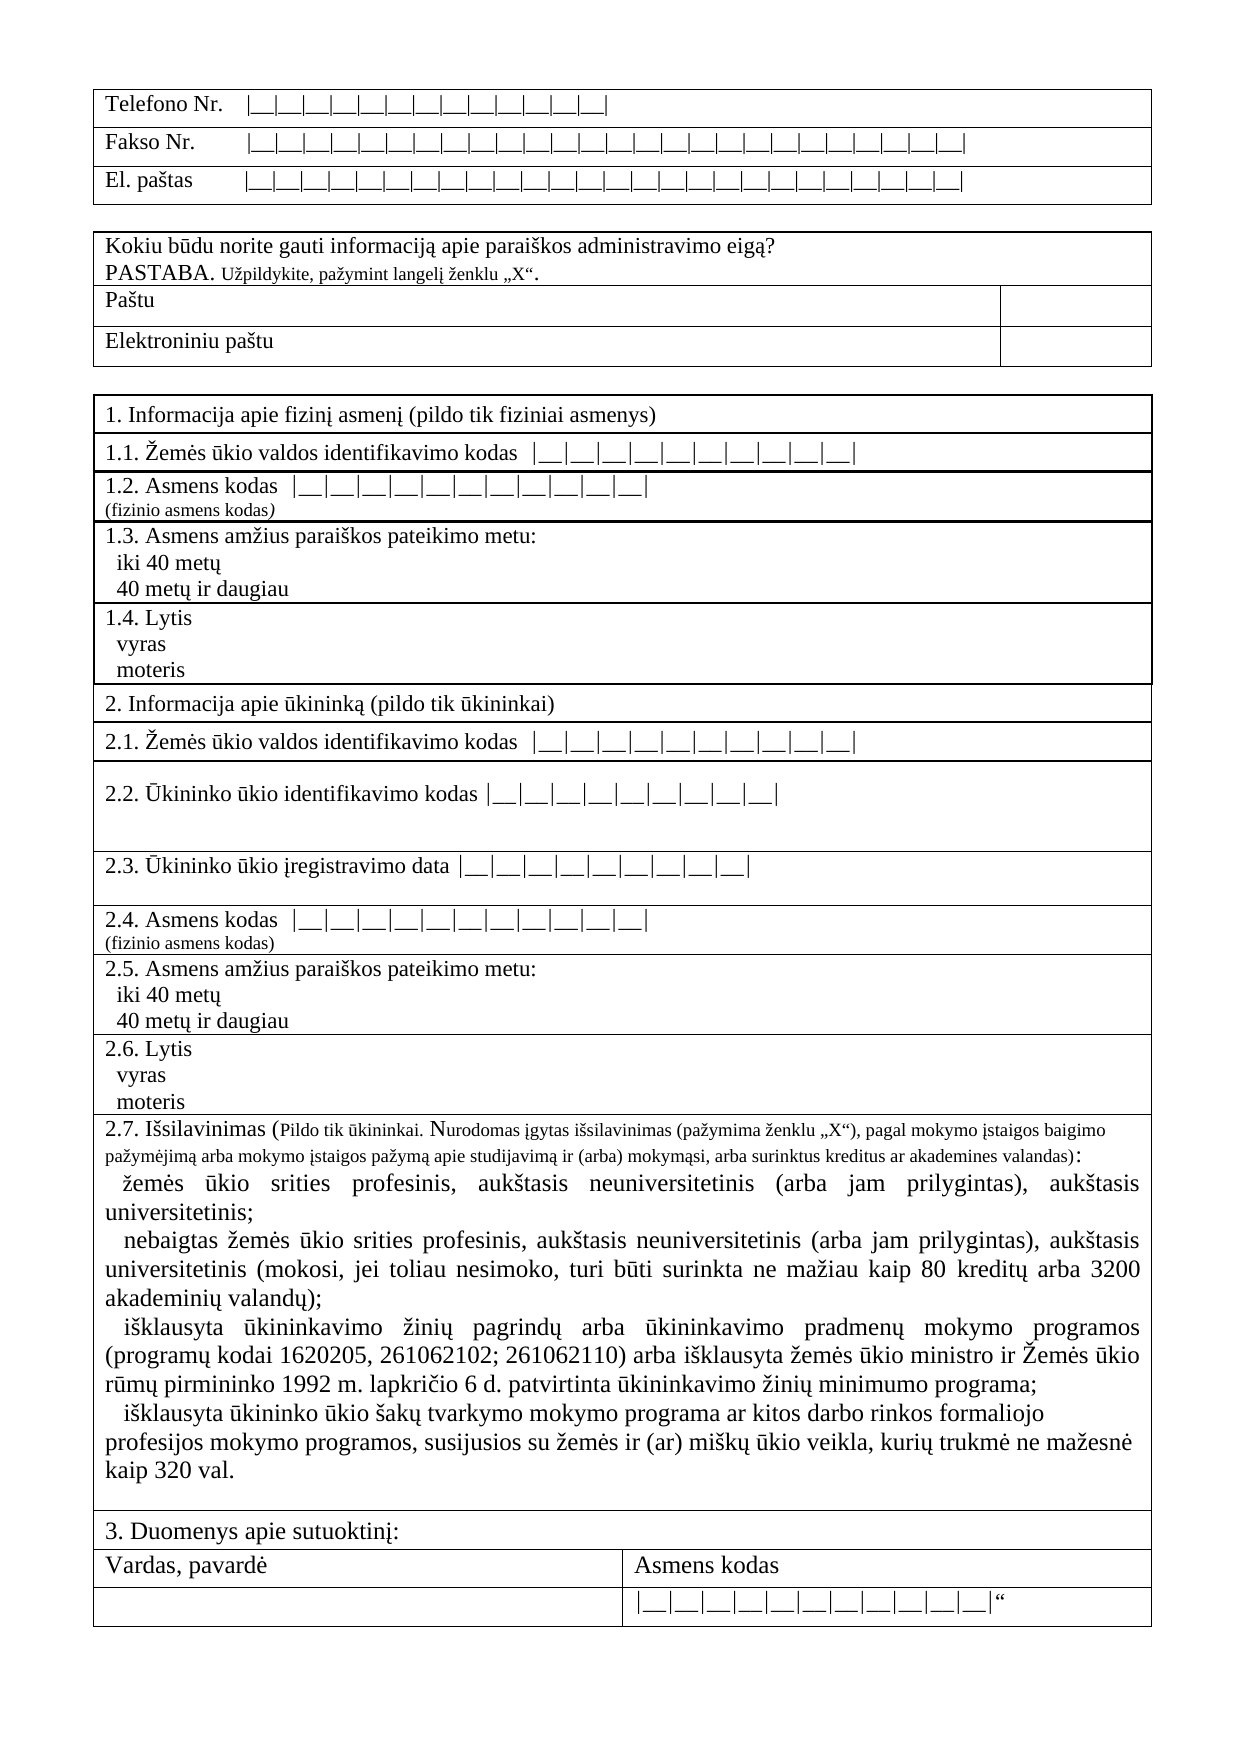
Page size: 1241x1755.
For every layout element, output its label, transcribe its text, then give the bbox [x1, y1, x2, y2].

table_cell 2.1. Žemės ūkio valdos identifikavimo kodas __________ [94, 723, 1151, 759]
table_cell 2.6. Lytis vyras moteris [94, 1035, 1151, 1114]
table_cell 1.3. Asmens amžius paraiškos pateikimo metu: iki 40 metų 40 metų ir daugiau [95, 523, 1151, 602]
table_cell 2. Informacija apie ūkininką (pildo tik ūkininkai) [94, 685, 1151, 721]
table_cell 2.7. Išsilavinimas (Pildo tik ūkininkai. Nurodomas įgytas išsilavinimas (pažymima ženklu „X“), pagal mokymo įstaigos baigimo pažymėjimą arba mokymo įstaigos pažymą apie studijavimą ir (arba) mokymąsi, arba surinktus kreditus ar akademines valandas): žemės ūkio srities profesinis, aukštasis neuniversitetinis (arba jam prilygintas), aukštasis universitetinis; nebaigtas žemės ūkio srities profesinis, aukštasis neuniversitetinis (arba jam prilygintas), aukštasis universitetinis (mokosi, jei toliau nesimoko, turi būti surinkta ne mažiau kaip 80 kreditų arba 3200 akademinių valandų); išklausyta ūkininkavimo žinių pagrindų arba ūkininkavimo pradmenų mokymo programos (programų kodai 1620205, 261062102; 261062110) arba išklausyta žemės ūkio ministro ir Žemės ūkio rūmų pirmininko 1992 m. lapkričio 6 d. patvirtinta ūkininkavimo žinių minimumo programa; išklausyta ūkininko ūkio šakų tvarkymo mokymo programa ar kitos darbo rinkos formaliojo profesijos mokymo programos, susijusios su žemės ir (ar) miškų ūkio veikla, kurių trukmė ne mažesnė kaip 320 val. [94, 1115, 1151, 1510]
table_cell Telefono Nr. |__|__|__|__|__|__|__|__|__|__|__|__|__| [94, 90, 1151, 127]
table_cell 2.3. Ūkininko ūkio įregistravimo data _________ [94, 852, 1151, 905]
table_cell El. paštas |__|__|__|__|__|__|__|__|__|__|__|__|__|__|__|__|__|__|__|__|__|__|__|__|__|__| [94, 167, 1151, 204]
table_cell Fakso Nr. |__|__|__|__|__|__|__|__|__|__|__|__|__|__|__|__|__|__|__|__|__|__|__|__|__|__| [94, 128, 1151, 166]
table_cell Elektroniniu paštu [94, 327, 1000, 366]
table_cell Vardas, pavardė [94, 1550, 622, 1587]
table_cell 1.4. Lytis vyras moteris [95, 604, 1151, 683]
table_cell [94, 1588, 622, 1626]
table_cell 3. Duomenys apie sutuoktinį: [94, 1511, 1151, 1549]
table_cell 2.4. Asmens kodas ___________ (fizinio asmens kodas) [94, 906, 1151, 954]
table_header Kokiu būdu norite gauti informaciją apie paraiškos administravimo eigą? PASTABA. Užpildykite, pažymint langelį ženklu „X“. [94, 233, 1151, 285]
table_cell 2.2. Ūkininko ūkio identifikavimo kodas _________ [94, 762, 1151, 851]
table_cell Asmens kodas [623, 1550, 1151, 1587]
table_cell Paštu [94, 286, 1000, 326]
table_cell [1001, 327, 1151, 366]
table_cell 1.2. Asmens kodas ___________ (fizinio asmens kodas) [95, 473, 1151, 520]
table_cell ___________“ [623, 1588, 1151, 1626]
table_cell 1.1. Žemės ūkio valdos identifikavimo kodas __________ [95, 434, 1151, 470]
table_cell 2.5. Asmens amžius paraiškos pateikimo metu: iki 40 metų 40 metų ir daugiau [94, 955, 1151, 1034]
table_header 1. Informacija apie fizinį asmenį (pildo tik fiziniai asmenys) [95, 396, 1151, 432]
table_cell [1001, 286, 1151, 326]
